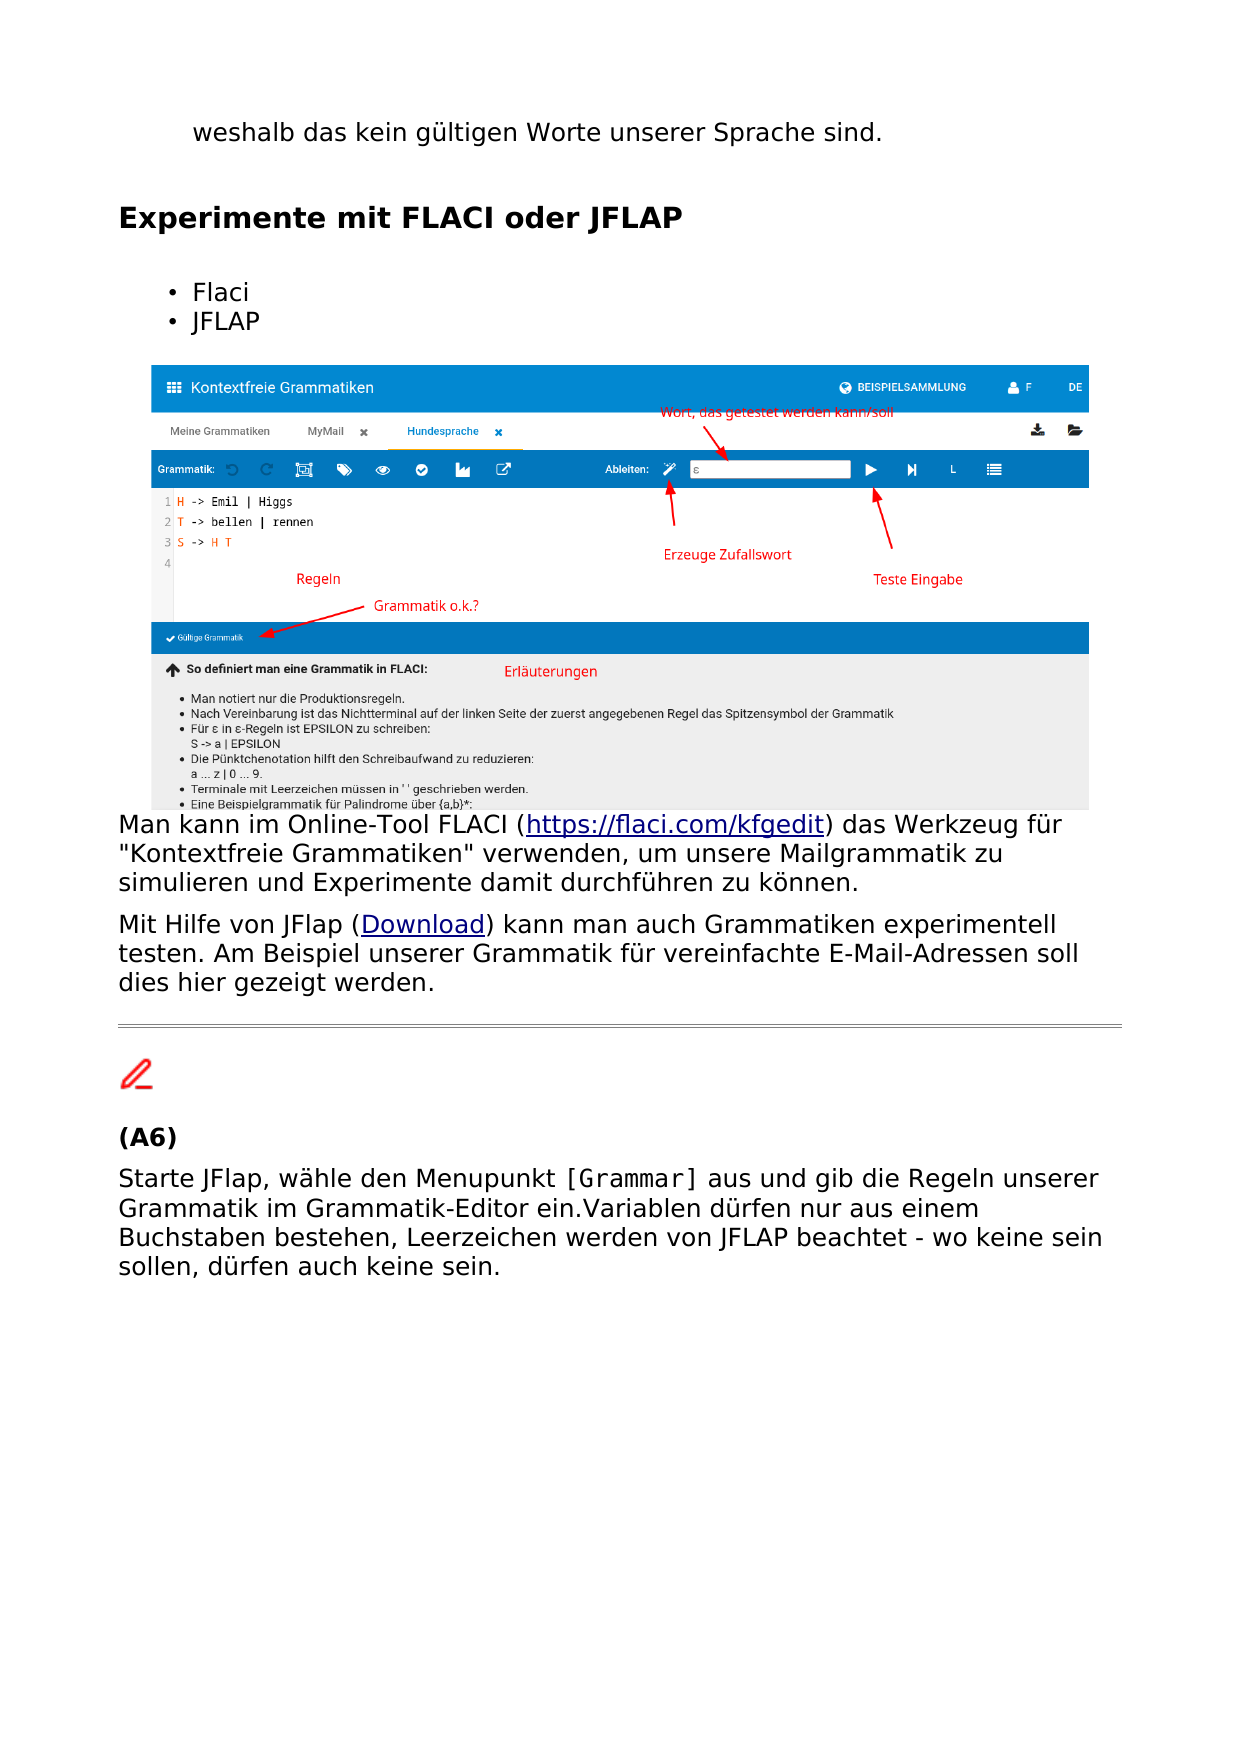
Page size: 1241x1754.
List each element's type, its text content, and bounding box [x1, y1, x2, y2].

picture [118, 1056, 156, 1094]
list JFLAP [177, 307, 1122, 336]
text Starte JFlap, wähle den Menupunkt [Grammar] aus und gib die Regeln unserer Grammatik im Grammatik-Editor ein.Variablen dürfen nur aus einem Buchstaben bestehen, Leerzeichen werden von JFLAP beachtet - wo keine sein sollen, dürfen auch keine sein. [118, 1165, 1122, 1281]
picture [151, 365, 1089, 810]
text Mit Hilfe von JFlap (Download) kann man auch Grammatiken experimentell testen. Am Beispiel unserer Grammatik für vereinfachte E-Mail-Adressen soll dies hier gezeigt werden. [118, 910, 1122, 997]
list weshalb das kein gültigen Worte unserer Sprache sind. [177, 118, 1122, 147]
subtitle (A6) [118, 1123, 1122, 1152]
list Flaci [177, 278, 1122, 307]
text Man kann im Online-Tool FLACI (https://flaci.com/kfgedit) das Werkzeug für "Kontextfreie Grammatiken" verwenden, um unsere Mailgrammatik zu simulieren und Experimente damit durchführen zu können. [118, 366, 1122, 897]
subtitle Experimente mit FLACI oder JFLAP [118, 202, 1122, 236]
